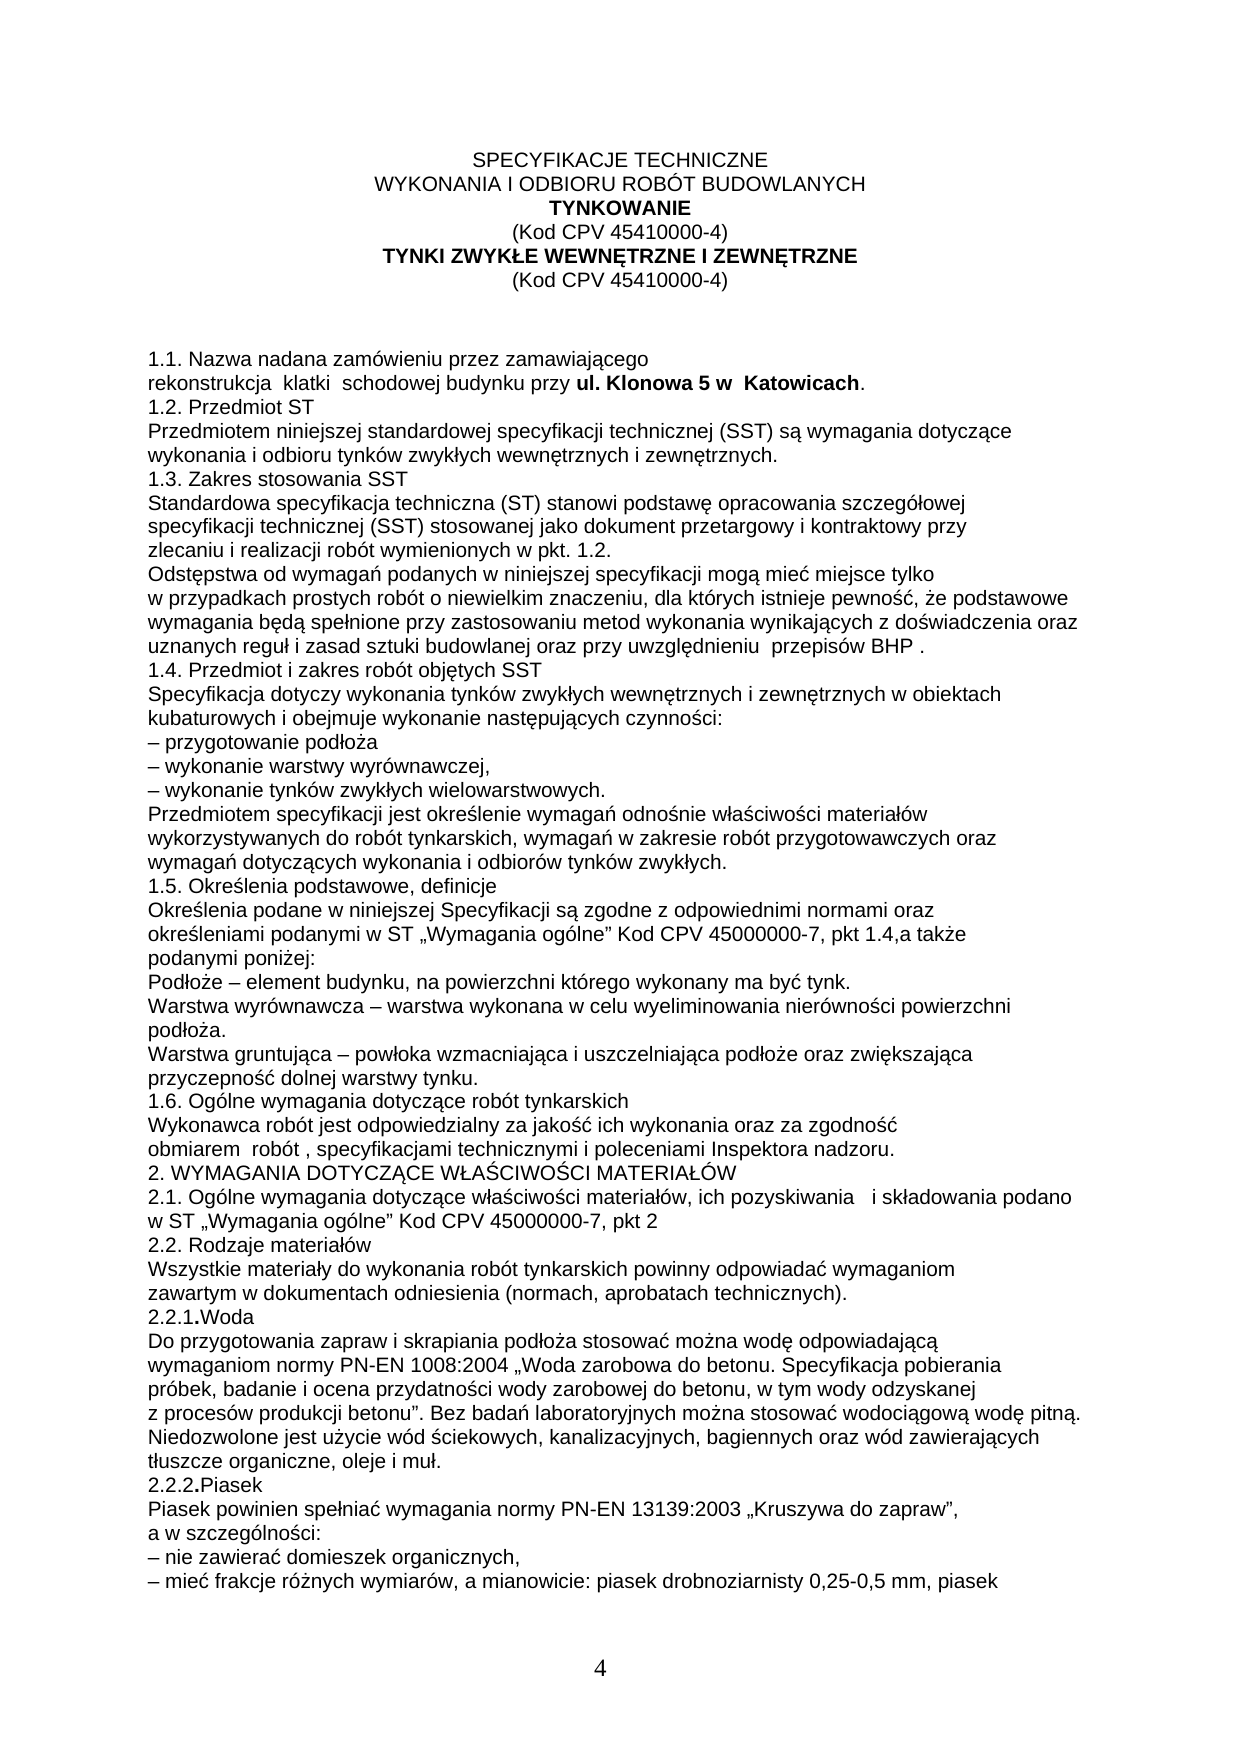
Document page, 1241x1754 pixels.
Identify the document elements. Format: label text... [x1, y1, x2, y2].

text – wykonanie tynków zwykłych wielowarstwowych. [148, 778, 1093, 802]
text wykorzystywanych do robót tynkarskich, wymagań w zakresie robót przygotowawczych oraz [148, 826, 1093, 850]
text 1.2. Przedmiot ST [148, 394, 1093, 418]
text Warstwa gruntująca – powłoka wzmacniająca i uszczelniająca podłoże oraz zwiększająca [148, 1041, 1093, 1065]
text 2.2. Rodzaje materiałów [148, 1233, 1093, 1257]
text a w szczególności: [148, 1521, 1093, 1544]
text (Kod CPV 45410000-4) [148, 219, 1093, 243]
text Niedozwolone jest użycie wód ściekowych, kanalizacyjnych, bagiennych oraz wód zawierających tłuszcze organiczne, oleje i muł. [148, 1425, 1093, 1473]
text zawartym w dokumentach odniesienia (normach, aprobatach technicznych). [148, 1281, 1093, 1305]
text próbek, badanie i ocena przydatności wody zarobowej do betonu, w tym wody odzyskanej [148, 1377, 1093, 1401]
text 1.4. Przedmiot i zakres robót objętych SST [148, 658, 1093, 682]
text wymaganiom normy PN-EN 1008:2004 „Woda zarobowa do betonu. Specyfikacja pobierania [148, 1353, 1093, 1377]
text wykonania i odbioru tynków zwykłych wewnętrznych i zewnętrznych. [148, 442, 1093, 466]
text Wszystkie materiały do wykonania robót tynkarskich powinny odpowiadać wymaganiom [148, 1257, 1093, 1281]
text przyczepność dolnej warstwy tynku. [148, 1065, 1093, 1089]
text (Kod CPV 45410000-4) [148, 267, 1093, 291]
text – wykonanie warstwy wyrównawczej, [148, 754, 1093, 778]
text Podłoże – element budynku, na powierzchni którego wykonany ma być tynk. [148, 969, 1093, 993]
text Przedmiotem niniejszej standardowej specyfikacji technicznej (SST) są wymagania dotyczące [148, 418, 1093, 442]
text TYNKOWANIE [148, 196, 1093, 219]
text 2.1. Ogólne wymagania dotyczące właściwości materiałów, ich pozyskiwania i składowania podano w ST „Wymagania ogólne” Kod CPV 45000000-7, pkt 2 [148, 1185, 1093, 1233]
text Przedmiotem specyfikacji jest określenie wymagań odnośnie właściwości materiałów [148, 802, 1093, 826]
text Piasek powinien spełniać wymagania normy PN-EN 13139:2003 „Kruszywa do zapraw”, [148, 1497, 1093, 1521]
text Określenia podane w niniejszej Specyfikacji są zgodne z odpowiednimi normami oraz [148, 898, 1093, 922]
text WYKONANIA I ODBIORU ROBÓT BUDOWLANYCH [148, 172, 1093, 196]
text 2.2.2.Piasek [148, 1473, 1093, 1497]
text Warstwa wyrównawcza – warstwa wykonana w celu wyeliminowania nierówności powierzchni podłoża. [148, 993, 1093, 1041]
text 1.3. Zakres stosowania SST [148, 466, 1093, 490]
text w przypadkach prostych robót o niewielkim znaczeniu, dla których istnieje pewność, że podstawowe wymagania będą spełnione przy zastosowaniu metod wykonania wynikających z doświadczenia oraz uznanych reguł i zasad sztuki budowlanej oraz przy uwzględnieniu przepisów BHP . [148, 586, 1093, 658]
text 1.5. Określenia podstawowe, definicje [148, 874, 1093, 898]
text Wykonawca robót jest odpowiedzialny za jakość ich wykonania oraz za zgodność [148, 1113, 1093, 1137]
text kubaturowych i obejmuje wykonanie następujących czynności: [148, 706, 1093, 730]
text obmiarem robót , specyfikacjami technicznymi i poleceniami Inspektora nadzoru. [148, 1137, 1093, 1161]
text 2. WYMAGANIA DOTYCZĄCE WŁAŚCIWOŚCI MATERIAŁÓW [148, 1161, 1093, 1185]
text rekonstrukcja klatki schodowej budynku przy ul. Klonowa 5 w Katowicach. [148, 371, 1093, 394]
text SPECYFIKACJE TECHNICZNE [148, 148, 1093, 172]
text z procesów produkcji betonu”. Bez badań laboratoryjnych można stosować wodociągową wodę pitną. [148, 1401, 1093, 1425]
text TYNKI ZWYKŁE WEWNĘTRZNE I ZEWNĘTRZNE [148, 243, 1093, 267]
text Standardowa specyfikacja techniczna (ST) stanowi podstawę opracowania szczegółowej [148, 490, 1093, 514]
text 2.2.1.Woda [148, 1305, 1093, 1329]
text – nie zawierać domieszek organicznych, [148, 1544, 1093, 1568]
text 1.6. Ogólne wymagania dotyczące robót tynkarskich [148, 1089, 1093, 1113]
text Odstępstwa od wymagań podanych w niniejszej specyfikacji mogą mieć miejsce tylko [148, 562, 1093, 586]
text – przygotowanie podłoża [148, 730, 1093, 754]
text Specyfikacja dotyczy wykonania tynków zwykłych wewnętrznych i zewnętrznych w obiektach [148, 682, 1093, 706]
text specyfikacji technicznej (SST) stosowanej jako dokument przetargowy i kontraktowy przy [148, 514, 1093, 538]
text określeniami podanymi w ST „Wymagania ogólne” Kod CPV 45000000-7, pkt 1.4,a także [148, 922, 1093, 946]
text zlecaniu i realizacji robót wymienionych w pkt. 1.2. [148, 538, 1093, 562]
text Do przygotowania zapraw i skrapiania podłoża stosować można wodę odpowiadającą [148, 1329, 1093, 1353]
text podanymi poniżej: [148, 946, 1093, 969]
text wymagań dotyczących wykonania i odbiorów tynków zwykłych. [148, 850, 1093, 874]
text – mieć frakcje różnych wymiarów, a mianowicie: piasek drobnoziarnisty 0,25-0,5 mm, piasek [148, 1568, 1093, 1592]
text 1.1. Nazwa nadana zamówieniu przez zamawiającego [148, 347, 1093, 371]
